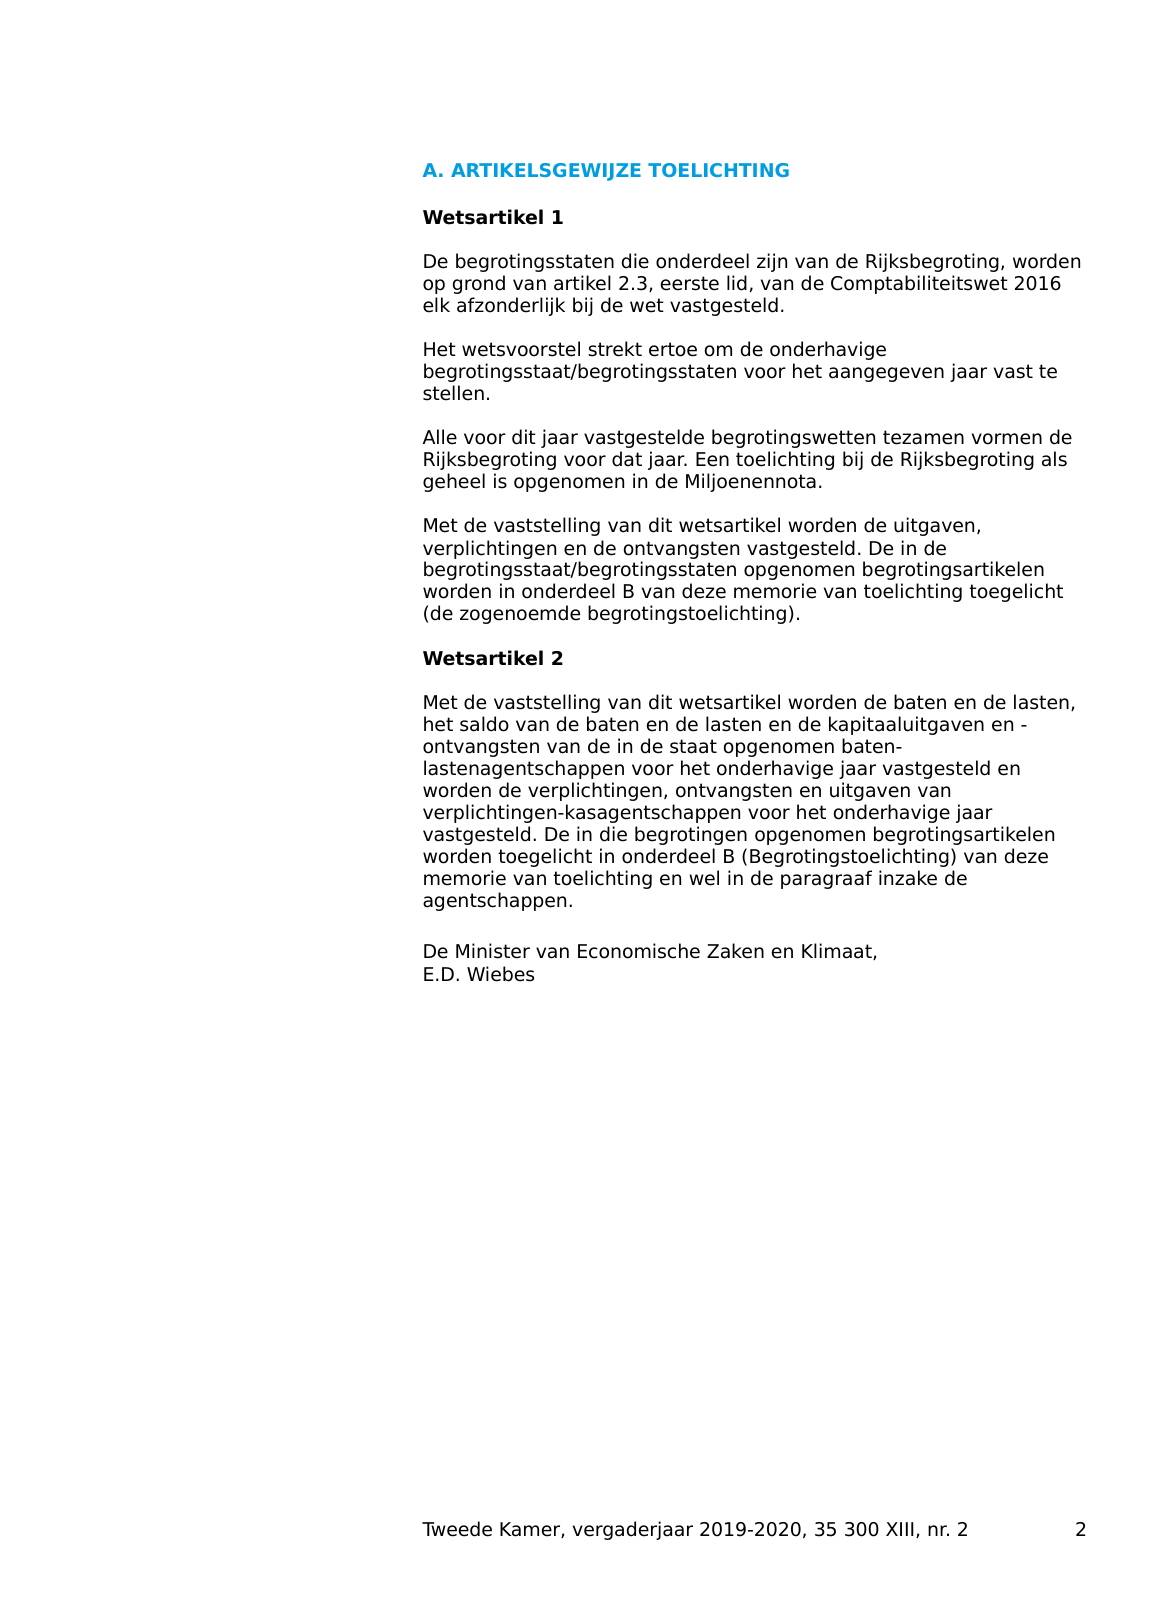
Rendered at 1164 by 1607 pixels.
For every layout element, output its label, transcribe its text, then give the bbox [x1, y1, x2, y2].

subtitle Wetsartikel 2 [422, 647, 1087, 669]
text Alle voor dit jaar vastgestelde begrotingswetten tezamen vormen de Rijksbegroting voor dat jaar. Een toelichting bij de Rijksbegroting als geheel is opgenomen in de Miljoenennota. [422, 427, 1087, 493]
text Het wetsvoorstel strekt ertoe om de onderhavige begrotingsstaat/begrotingsstaten voor het aangegeven jaar vast te stellen. [422, 339, 1087, 405]
text Met de vaststelling van dit wetsartikel worden de uitgaven, verplichtingen en de ontvangsten vastgesteld. De in de begrotingsstaat/begrotingsstaten opgenomen begrotingsartikelen worden in onderdeel B van deze memorie van toelichting toegelicht (de zogenoemde begrotingstoelichting). [422, 515, 1087, 625]
text De Minister van Economische Zaken en Klimaat, E.D. Wiebes [422, 941, 1087, 985]
subtitle Wetsartikel 1 [422, 207, 1087, 229]
subtitle A. ARTIKELSGEWIJZE TOELICHTING [422, 160, 1087, 182]
text Met de vaststelling van dit wetsartikel worden de baten en de lasten, het saldo van de baten en de lasten en de kapitaaluitgaven en -ontvangsten van de in de staat opgenomen baten-lastenagentschappen voor het onderhavige jaar vastgesteld en worden de verplichtingen, ontvangsten en uitgaven van verplichtingen-kasagentschappen voor het onderhavige jaar vastgesteld. De in die begrotingen opgenomen begrotingsartikelen worden toegelicht in onderdeel B (Begrotingstoelichting) van deze memorie van toelichting en wel in de paragraaf inzake de agentschappen. [422, 692, 1087, 911]
text De begrotingsstaten die onderdeel zijn van de Rijksbegroting, worden op grond van artikel 2.3, eerste lid, van de Comptabiliteitswet 2016 elk afzonderlijk bij de wet vastgesteld. [422, 251, 1087, 317]
